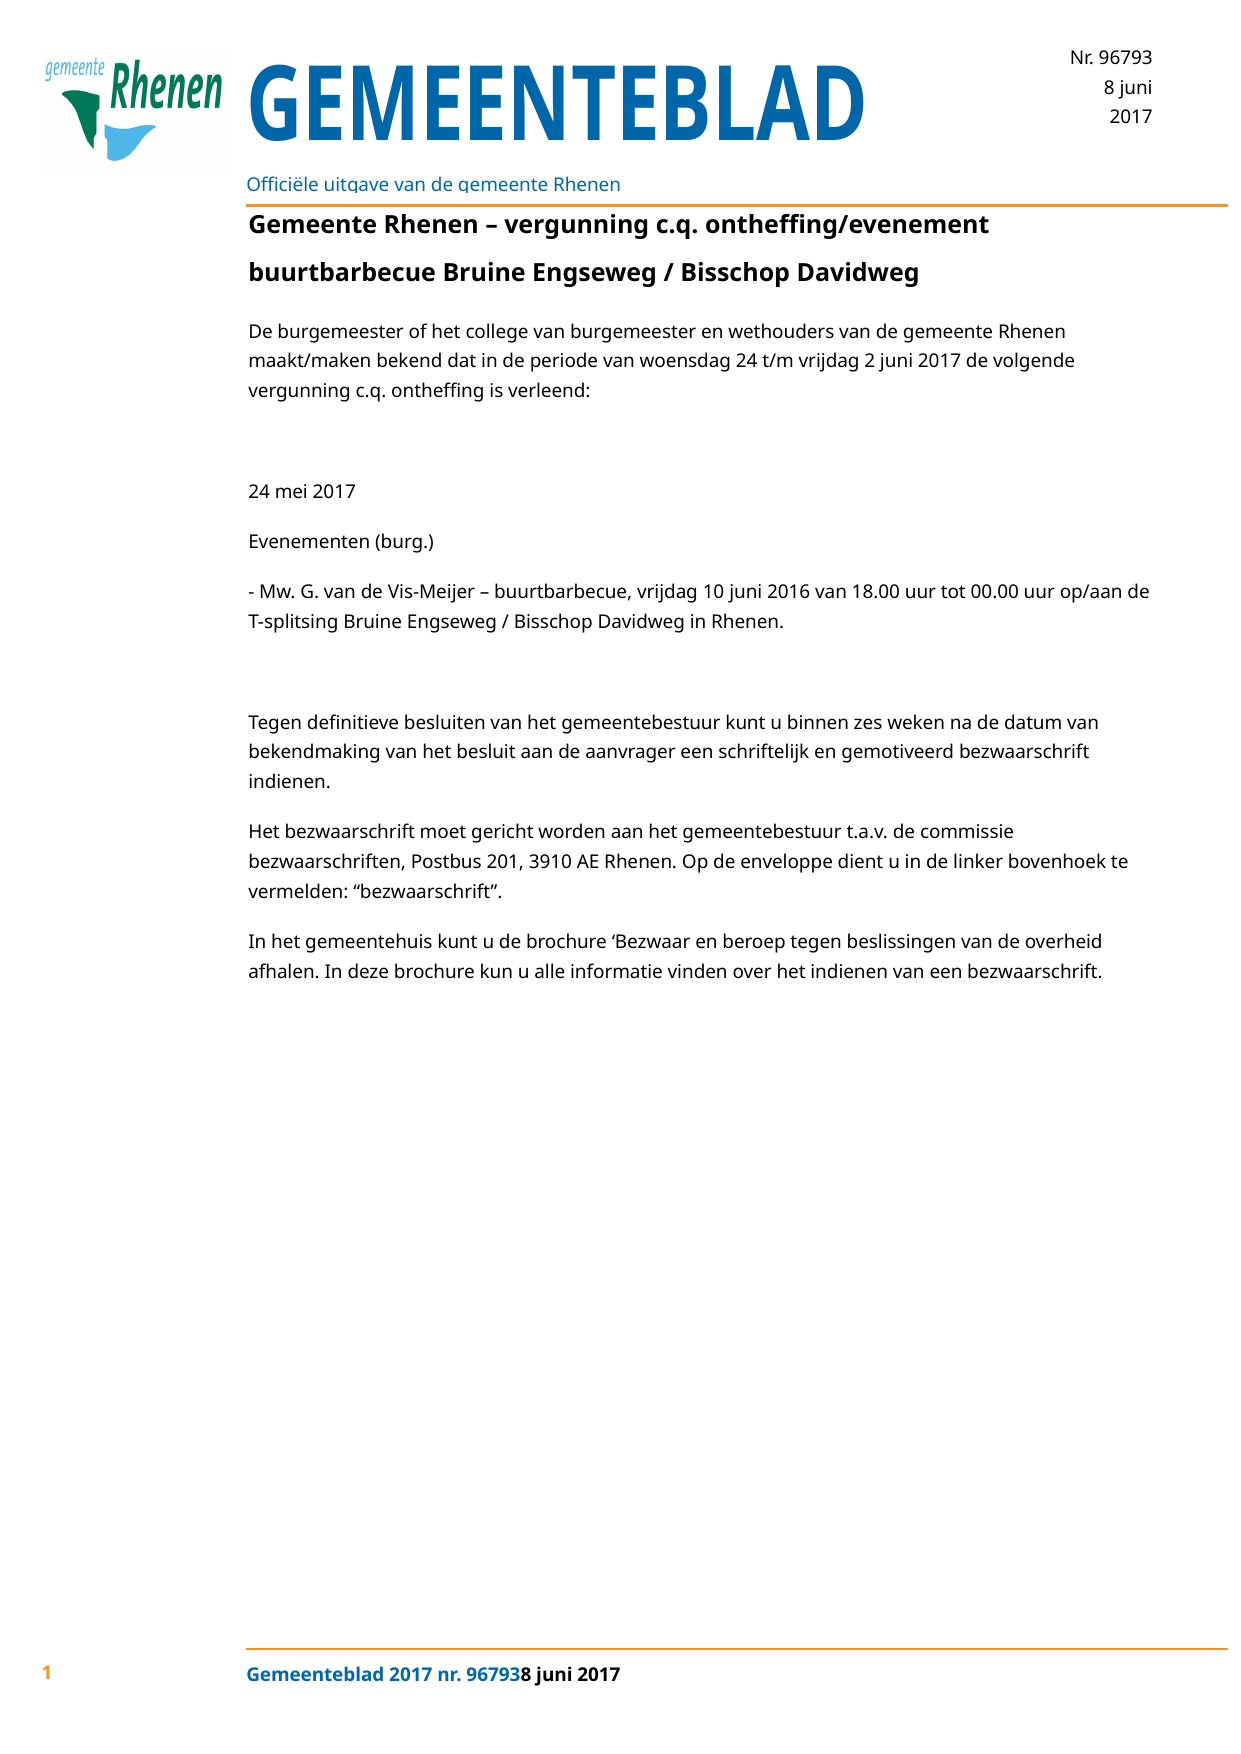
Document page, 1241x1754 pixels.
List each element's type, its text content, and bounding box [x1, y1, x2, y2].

text In het gemeentehuis kunt u de brochure ‘Bezwaar en beroep tegen beslissingen van de overheid afhalen. In deze brochure kun u alle informatie vinden over het indienen van een bezwaarschrift. [248, 928, 1152, 984]
text 24 mei 2017 [248, 478, 1152, 504]
text Tegen definitieve besluiten van het gemeentebestuur kunt u binnen zes weken na de datum van bekendmaking van het besluit aan de aanvrager een schriftelijk en gemotiveerd bezwaarschrift indienen. [248, 709, 1152, 794]
text - Mw. G. van de Vis-Meijer – buurtbarbecue, vrijdag 10 juni 2016 van 18.00 uur tot 00.00 uur op/aan de T-splitsing Bruine Engseweg / Bisschop Davidweg in Rhenen. [248, 579, 1152, 634]
text Gemeente Rhenen – vergunning c.q. ontheffing/evenement buurtbarbecue Bruine Engseweg / Bisschop Davidweg [248, 207, 1152, 288]
text Evenementen (burg.) [248, 528, 1152, 554]
picture [41, 47, 231, 172]
text Het bezwaarschrift moet gericht worden aan het gemeentebestuur t.a.v. de commissie bezwaarschriften, Postbus 201, 3910 AE Rhenen. Op de enveloppe dient u in de linker bovenhoek te vermelden: “bezwaarschrift”. [248, 819, 1152, 904]
text De burgemeester of het college van burgemeester en wethouders van de gemeente Rhenen maakt/maken bekend dat in de periode van woensdag 24 t/m vrijdag 2 juni 2017 de volgende vergunning c.q. ontheffing is verleend: [248, 318, 1152, 403]
